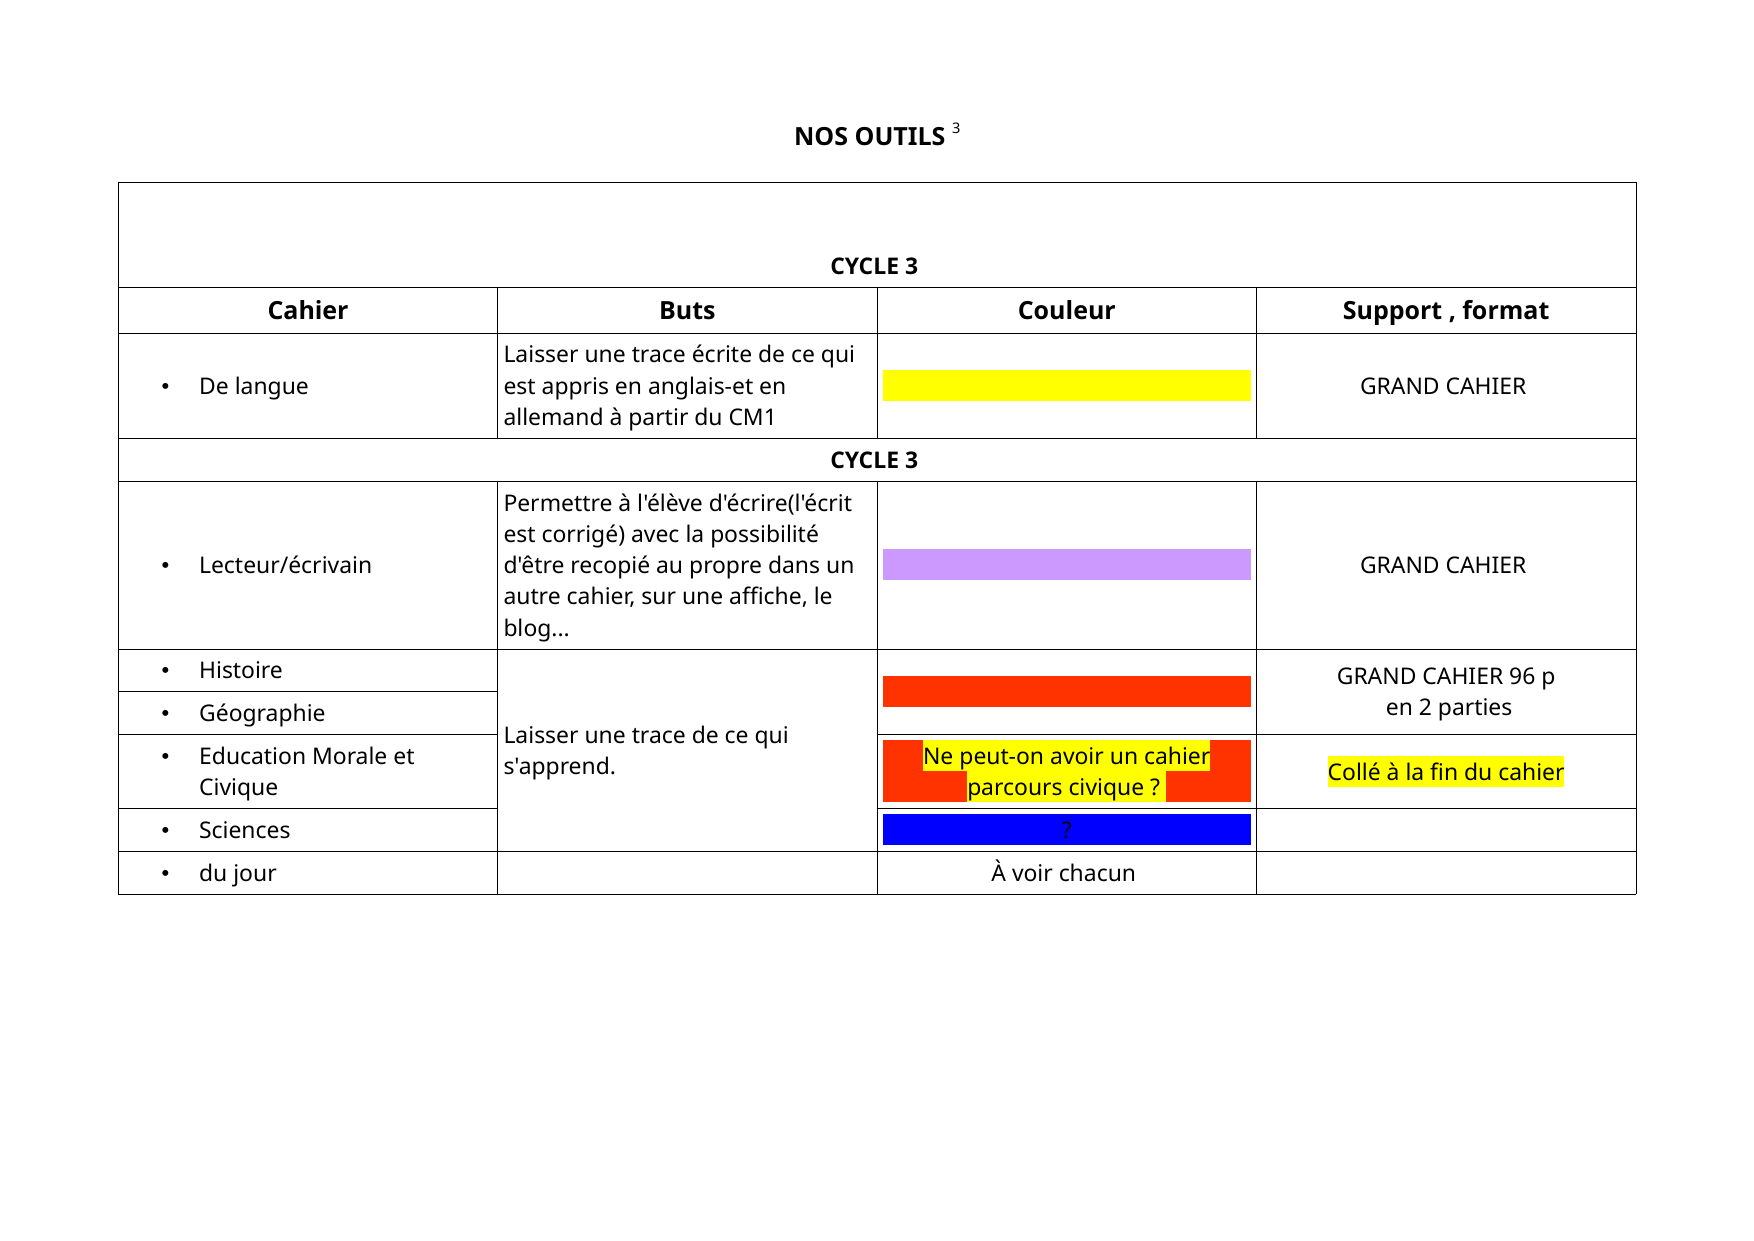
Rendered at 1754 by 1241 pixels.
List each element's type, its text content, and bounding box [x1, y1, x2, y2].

table_cell Histoire [119, 650, 497, 691]
table_cell GRAND CAHIER [1257, 482, 1636, 648]
table_cell [498, 852, 877, 894]
table_cell [1257, 852, 1636, 894]
table_cell [1257, 809, 1636, 851]
table_cell GRAND CAHIER 96 p en 2 parties [1257, 650, 1636, 734]
table_cell Sciences [119, 809, 497, 851]
table_cell Laisser une trace écrite de ce qui est appris en anglais-et en allemand à partir du CM1 [498, 334, 877, 438]
table_cell Lecteur/écrivain [119, 482, 497, 648]
table_cell [878, 334, 1256, 438]
table_cell À voir chacun [878, 852, 1256, 894]
table_cell Permettre à l'élève d'écrire(l'écrit est corrigé) avec la possibilité d'être recopié au propre dans un autre cahier, sur une affiche, le blog... [498, 482, 877, 648]
table_cell Education Morale et Civique [119, 735, 497, 808]
table_cell [878, 482, 1256, 648]
table_cell Cahier [119, 288, 497, 333]
table_cell CYCLE 3 [119, 439, 1636, 481]
table_cell Ne peut-on avoir un cahier parcours civique ? [878, 735, 1256, 808]
table_cell Collé à la fin du cahier [1257, 735, 1636, 808]
table_cell De langue [119, 334, 497, 438]
table_cell Couleur [878, 288, 1256, 333]
table_cell Support , format [1257, 288, 1636, 333]
table_cell Laisser une trace de ce qui s'apprend. [498, 650, 877, 851]
table_cell [878, 650, 1256, 734]
table_cell du jour [119, 852, 497, 894]
table_cell GRAND CAHIER [1257, 334, 1636, 438]
table_cell Géographie [119, 692, 497, 734]
table_cell ? [878, 809, 1256, 851]
table_cell Buts [498, 288, 877, 333]
table_cell CYCLE 3 [119, 183, 1636, 287]
